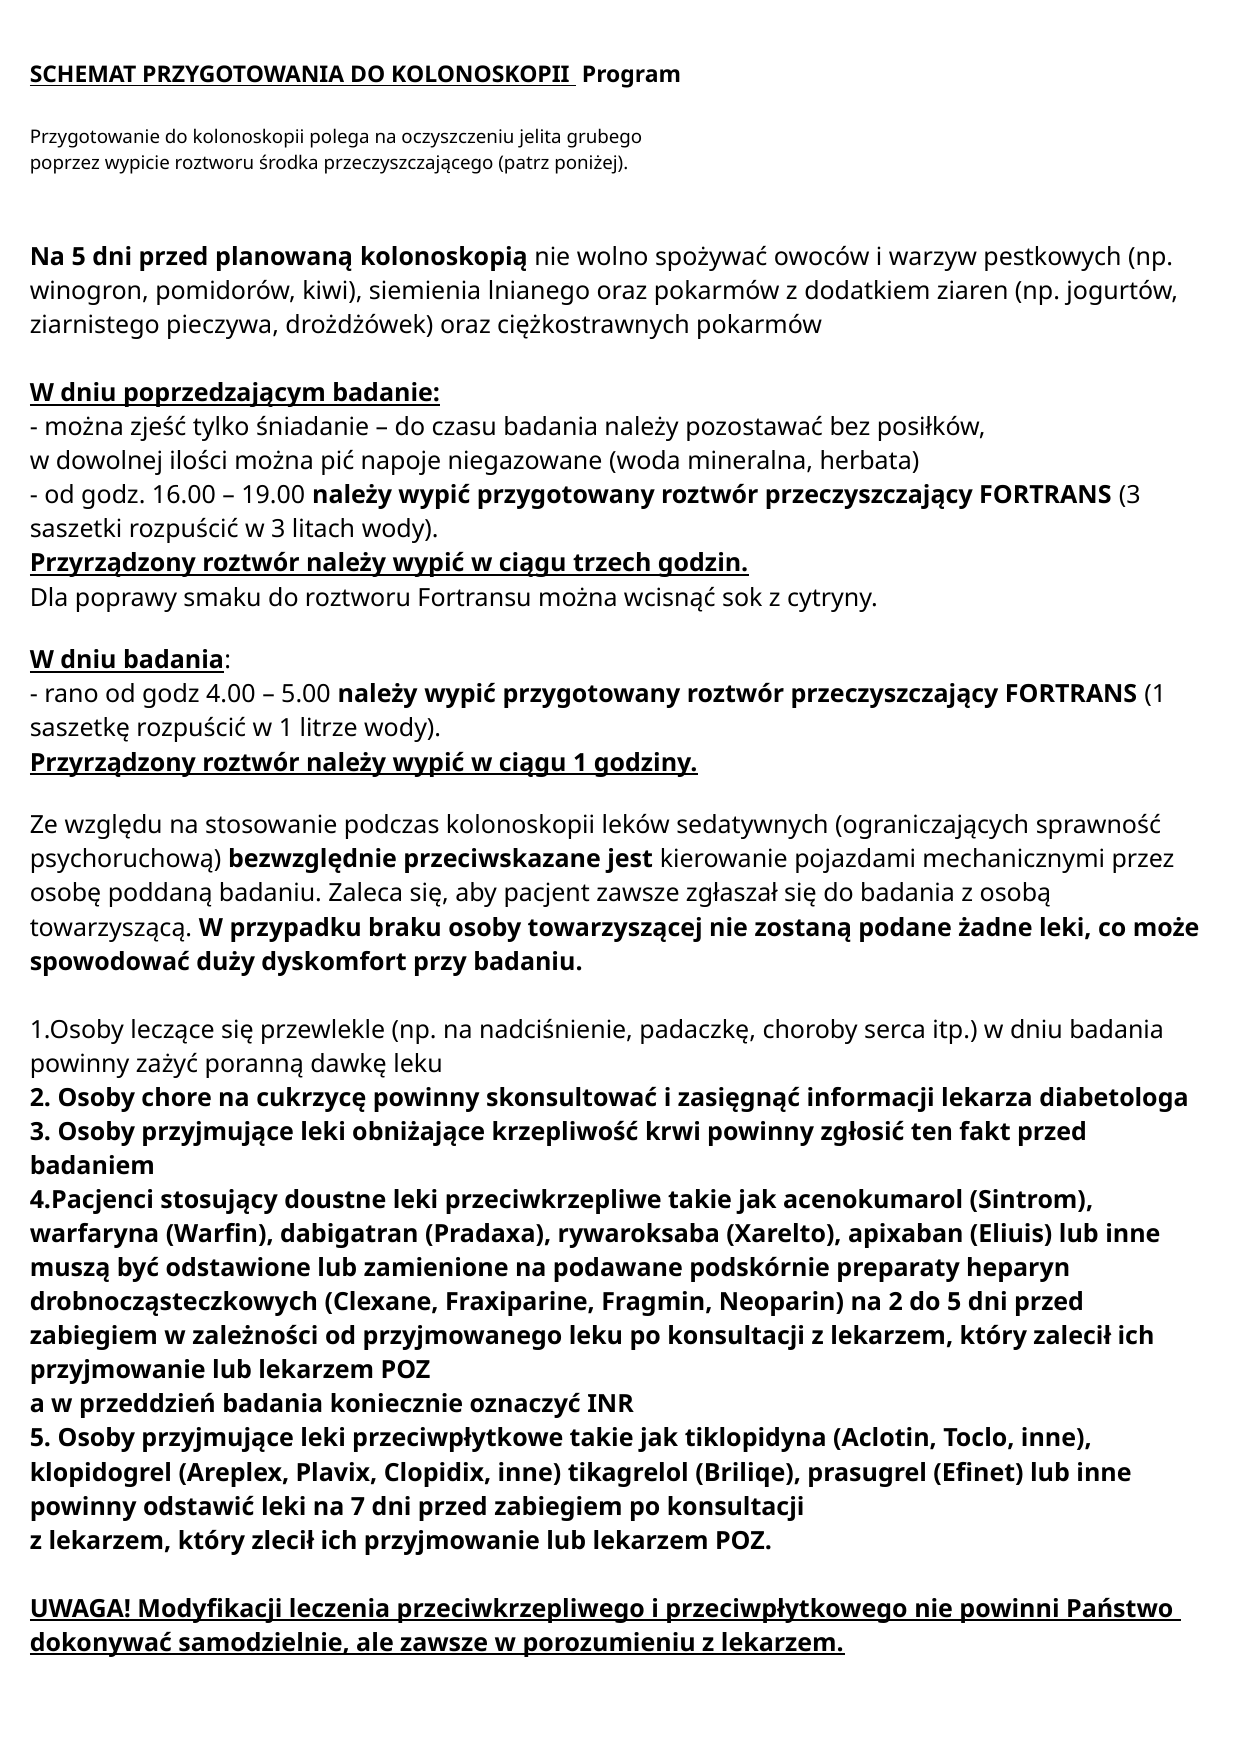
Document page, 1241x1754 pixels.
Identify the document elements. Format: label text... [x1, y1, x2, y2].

text Na 5 dni przed planowaną kolonoskopią nie wolno spożywać owoców i warzyw pestkowych (np. winogron, pomidorów, kiwi), siemienia lnianego oraz pokarmów z dodatkiem ziaren (np. jogurtów, ziarnistego pieczywa, drożdżówek) oraz ciężkostrawnych pokarmów [29, 238, 1211, 341]
text - od godz. 16.00 – 19.00 należy wypić przygotowany roztwór przeczyszczający FORTRANS (3 saszetki rozpuścić w 3 litach wody). Przyrządzony roztwór należy wypić w ciągu trzech godzin. Dla poprawy smaku do roztworu Fortransu można wcisnąć sok z cytryny. [29, 477, 1211, 642]
text poprzez wypicie roztworu środka przeczyszczającego (patrz poniżej). [29, 149, 1211, 175]
text UWAGA! Modyfikacji leczenia przeciwkrzepliwego i przeciwpłytkowego nie powinni Państwo dokonywać samodzielnie, ale zawsze w porozumieniu z lekarzem. [29, 1590, 1211, 1721]
text - rano od godz 4.00 – 5.00 należy wypić przygotowany roztwór przeczyszczający FORTRANS (1 saszetkę rozpuścić w 1 litrze wody). Przyrządzony roztwór należy wypić w ciągu 1 godziny. [29, 676, 1211, 807]
text - można zjeść tylko śniadanie – do czasu badania należy pozostawać bez posiłków, w dowolnej ilości można pić napoje niegazowane (woda mineralna, herbata) [29, 409, 1211, 477]
text SCHEMAT PRZYGOTOWANIA DO KOLONOSKOPII Program [29, 58, 1211, 89]
text W dniu poprzedzającym badanie: [29, 375, 1211, 409]
text Przygotowanie do kolonoskopii polega na oczyszczeniu jelita grubego [29, 124, 1211, 149]
text W dniu badania: [29, 642, 1211, 676]
text Ze względu na stosowanie podczas kolonoskopii leków sedatywnych (ograniczających sprawność psychoruchową) bezwzględnie przeciwskazane jest kierowanie pojazdami mechanicznymi przez osobę poddaną badaniu. Zaleca się, aby pacjent zawsze zgłaszał się do badania z osobą towarzyszącą. W przypadku braku osoby towarzyszącej nie zostaną podane żadne leki, co może spowodować duży dyskomfort przy badaniu. 1.Osoby leczące się przewlekle (np. na nadciśnienie, padaczkę, choroby serca itp.) w dniu badania powinny zażyć poranną dawkę leku 2. Osoby chore na cukrzycę powinny skonsultować i zasięgnąć informacji lekarza diabetologa 3. Osoby przyjmujące leki obniżające krzepliwość krwi powinny zgłosić ten fakt przed badaniem 4.Pacjenci stosujący doustne leki przeciwkrzepliwe takie jak acenokumarol (Sintrom), warfaryna (Warfin), dabigatran (Pradaxa), rywaroksaba (Xarelto), apixaban (Eliuis) lub inne muszą być odstawione lub zamienione na podawane podskórnie preparaty heparyn drobnocząsteczkowych (Clexane, Fraxiparine, Fragmin, Neoparin) na 2 do 5 dni przed zabiegiem w zależności od przyjmowanego leku po konsultacji z lekarzem, który zalecił ich przyjmowanie lub lekarzem POZ a w przeddzień badania koniecznie oznaczyć INR 5. Osoby przyjmujące leki przeciwpłytkowe takie jak tiklopidyna (Aclotin, Toclo, inne), klopidogrel (Areplex, Plavix, Clopidix, inne) tikagrelol (Briliqe), prasugrel (Efinet) lub inne powinny odstawić leki na 7 dni przed zabiegiem po konsultacji z lekarzem, który zlecił ich przyjmowanie lub lekarzem POZ. [29, 807, 1211, 1556]
